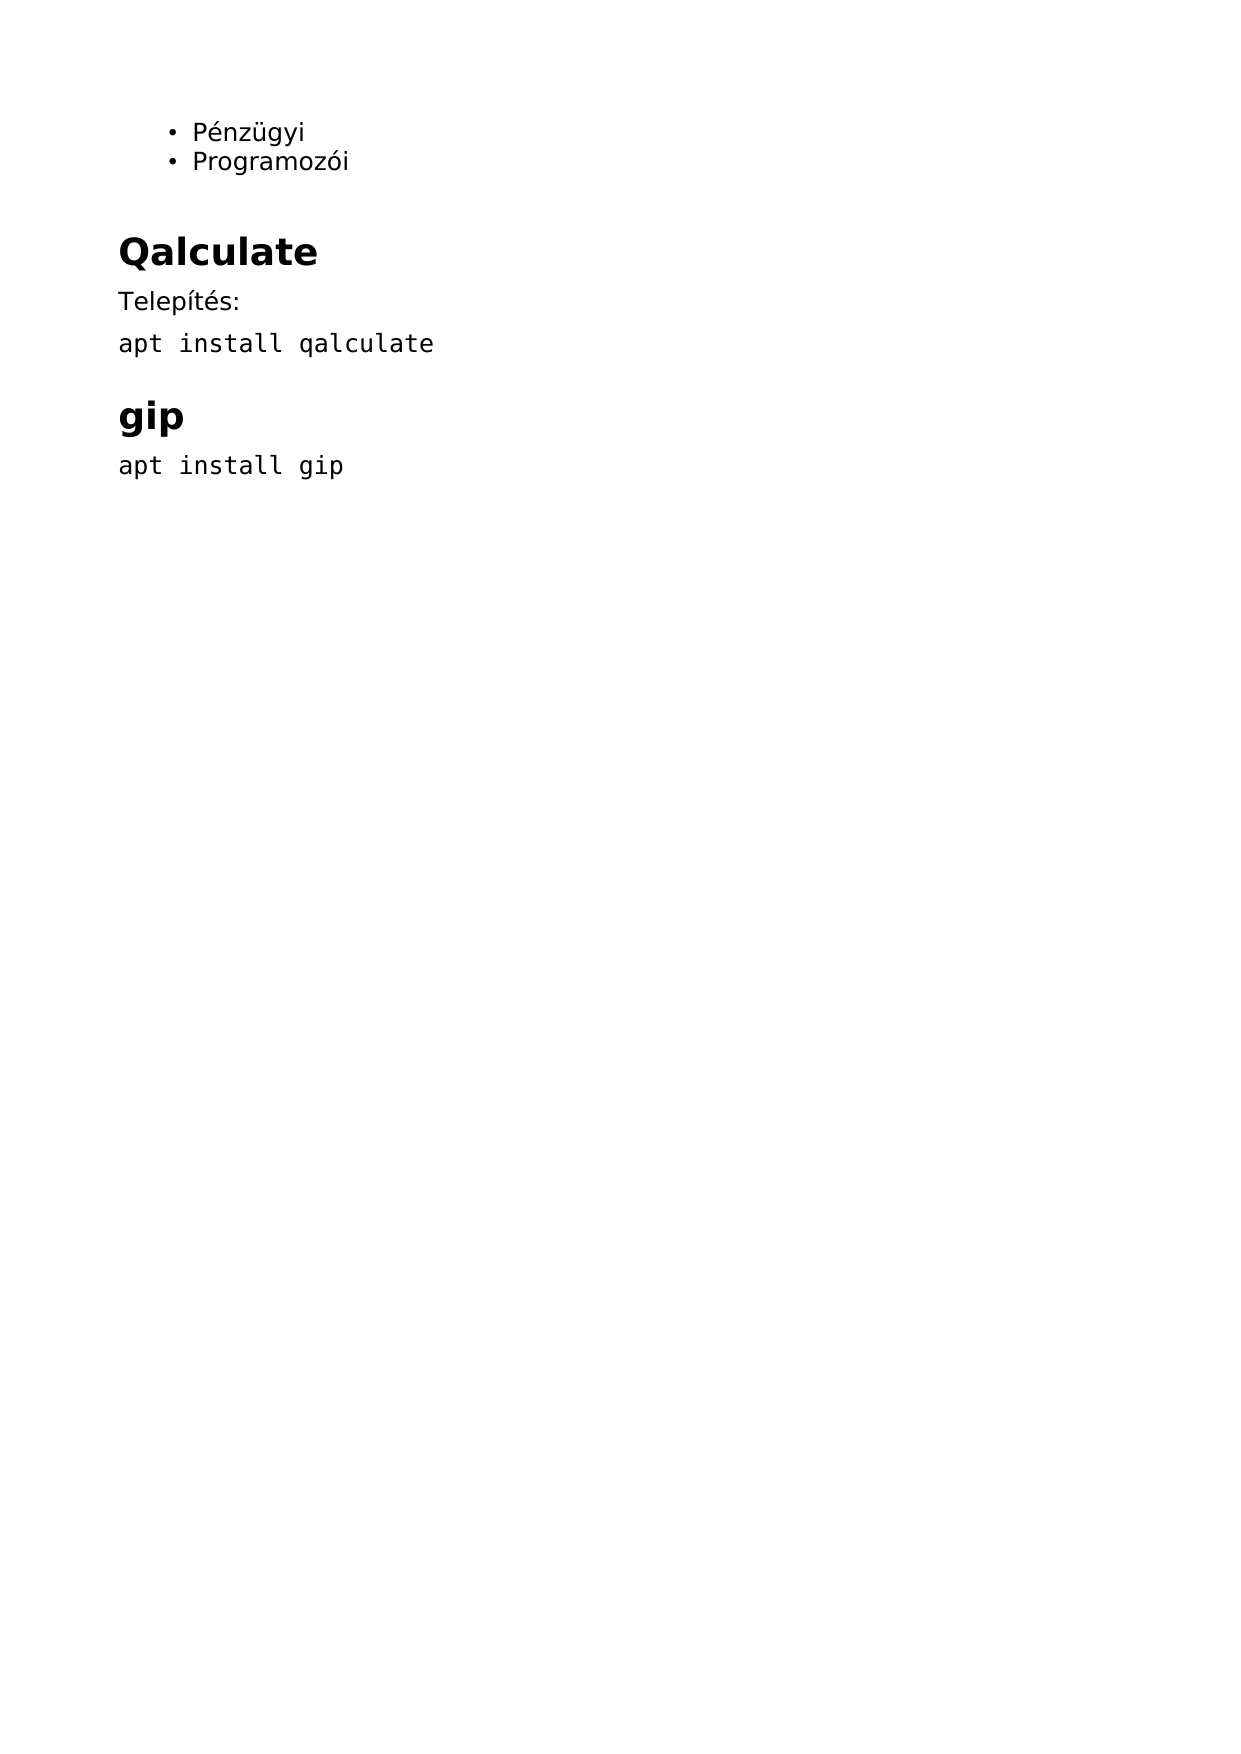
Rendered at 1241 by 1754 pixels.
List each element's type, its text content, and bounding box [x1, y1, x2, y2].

list Pénzügyi [177, 118, 1122, 147]
text apt install qalculate [118, 329, 1122, 358]
text Telepítés: [118, 287, 1122, 316]
text apt install gip [118, 451, 1122, 480]
list Programozói [177, 147, 1122, 176]
subtitle Qalculate [118, 231, 1122, 274]
subtitle gip [118, 395, 1122, 438]
